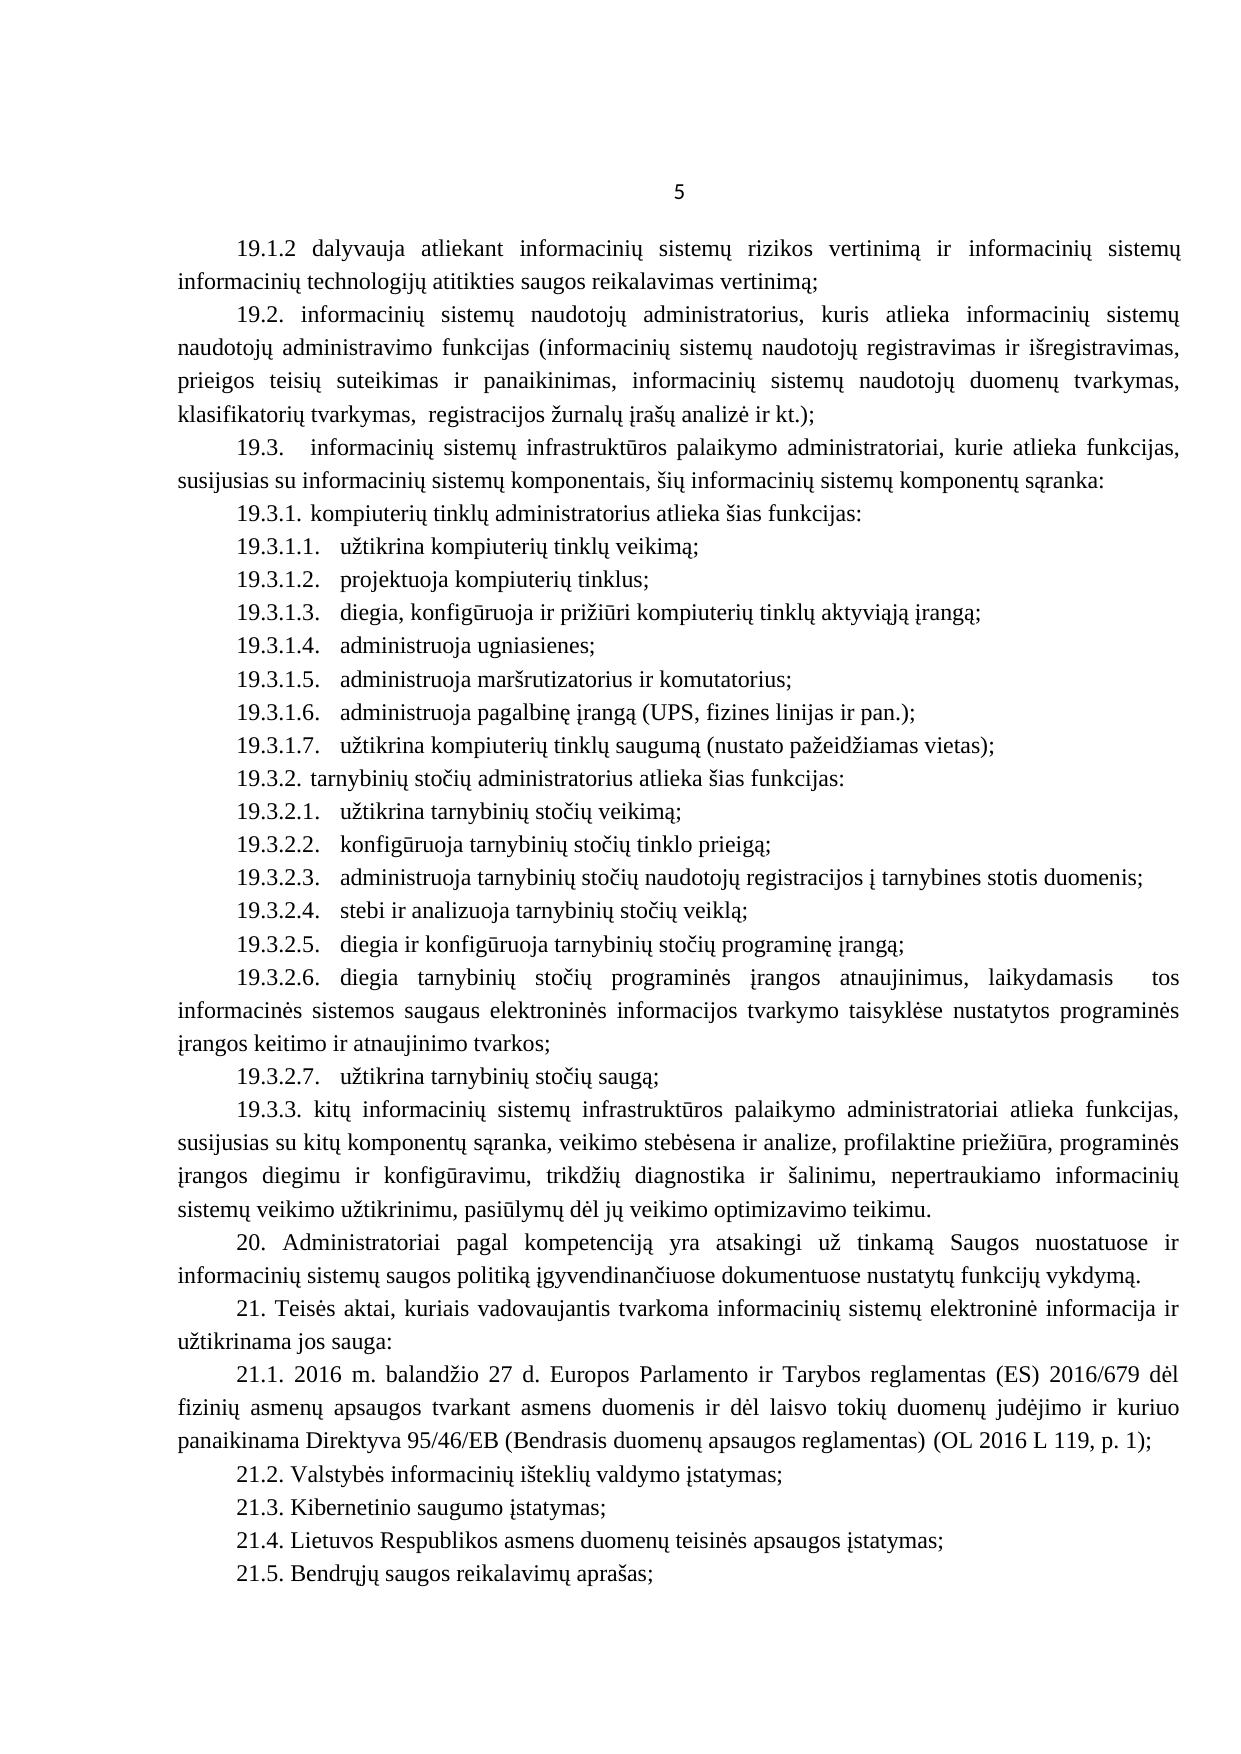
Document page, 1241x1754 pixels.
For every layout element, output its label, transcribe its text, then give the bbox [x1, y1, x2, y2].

text 19.3.1.7. užtikrina kompiuterių tinklų saugumą (nustato pažeidžiamas vietas); [177, 731, 1181, 758]
text 19.3.1.3. diegia, konfigūruoja ir prižiūri kompiuterių tinklų aktyviąją įrangą; [177, 598, 1181, 626]
text 21.4. Lietuvos Respublikos asmens duomenų teisinės apsaugos įstatymas; [177, 1526, 1181, 1553]
text 19.3.1. kompiuterių tinklų administratorius atlieka šias funkcijas: [177, 499, 1181, 527]
text 19.3.1.2. projektuoja kompiuterių tinklus; [177, 565, 1181, 593]
text 21.1. 2016 m. balandžio 27 d. Europos Parlamento ir Tarybos reglamentas (ES) 2016/679 dėl fizinių asmenų apsaugos tvarkant asmens duomenis ir dėl laisvo tokių duomenų judėjimo ir kuriuo panaikinama Direktyva 95/46/EB (Bendrasis duomenų apsaugos reglamentas) (OL 2016 L 119, p. 1); [177, 1360, 1181, 1454]
text 21. Teisės aktai, kuriais vadovaujantis tvarkoma informacinių sistemų elektroninė informacija ir užtikrinama jos sauga: [177, 1294, 1181, 1355]
text 19.1.2 dalyvauja atliekant informacinių sistemų rizikos vertinimą ir informacinių sistemų informacinių technologijų atitikties saugos reikalavimas vertinimą; [177, 234, 1181, 295]
text 19.3.3. kitų informacinių sistemų infrastruktūros palaikymo administratoriai atlieka funkcijas, susijusias su kitų komponentų sąranka, veikimo stebėsena ir analize, profilaktine priežiūra, programinės įrangos diegimu ir konfigūravimu, trikdžių diagnostika ir šalinimu, nepertraukiamo informacinių sistemų veikimo užtikrinimu, pasiūlymų dėl jų veikimo optimizavimo teikimu. [177, 1095, 1181, 1222]
text 19.3.2. tarnybinių stočių administratorius atlieka šias funkcijas: [177, 764, 1181, 792]
text 19.3.2.3. administruoja tarnybinių stočių naudotojų registracijos į tarnybines stotis duomenis; [177, 863, 1181, 891]
text 21.5. Bendrųjų saugos reikalavimų aprašas; [177, 1559, 1181, 1587]
text 19.3.2.2. konfigūruoja tarnybinių stočių tinklo prieigą; [177, 830, 1181, 858]
text 21.2. Valstybės informacinių išteklių valdymo įstatymas; [177, 1460, 1181, 1487]
text 19.3.2.4. stebi ir analizuoja tarnybinių stočių veiklą; [177, 896, 1181, 924]
text 19.3.1.1. užtikrina kompiuterių tinklų veikimą; [177, 532, 1181, 560]
text 21.3. Kibernetinio saugumo įstatymas; [177, 1493, 1181, 1520]
text 19.3. informacinių sistemų infrastruktūros palaikymo administratoriai, kurie atlieka funkcijas, susijusias su informacinių sistemų komponentais, šių informacinių sistemų komponentų sąranka: [177, 433, 1181, 493]
text 19.2. informacinių sistemų naudotojų administratorius, kuris atlieka informacinių sistemų naudotojų administravimo funkcijas (informacinių sistemų naudotojų registravimas ir išregistravimas, prieigos teisių suteikimas ir panaikinimas, informacinių sistemų naudotojų duomenų tvarkymas, klasifikatorių tvarkymas, registracijos žurnalų įrašų analizė ir kt.); [177, 300, 1181, 427]
text 20. Administratoriai pagal kompetenciją yra atsakingi už tinkamą Saugos nuostatuose ir informacinių sistemų saugos politiką įgyvendinančiuose dokumentuose nustatytų funkcijų vykdymą. [177, 1228, 1181, 1288]
text 19.3.1.4. administruoja ugniasienes; [177, 631, 1181, 659]
text 19.3.2.7. užtikrina tarnybinių stočių saugą; [177, 1062, 1181, 1090]
text 19.3.1.5. administruoja maršrutizatorius ir komutatorius; [177, 664, 1181, 692]
text 19.3.1.6. administruoja pagalbinę įrangą (UPS, fizines linijas ir pan.); [177, 698, 1181, 725]
text 19.3.2.1. užtikrina tarnybinių stočių veikimą; [177, 797, 1181, 825]
text 19.3.2.5. diegia ir konfigūruoja tarnybinių stočių programinę įrangą; [177, 929, 1181, 957]
text 19.3.2.6. diegia tarnybinių stočių programinės įrangos atnaujinimus, laikydamasis tos informacinės sistemos saugaus elektroninės informacijos tvarkymo taisyklėse nustatytos programinės įrangos keitimo ir atnaujinimo tvarkos; [177, 963, 1181, 1057]
